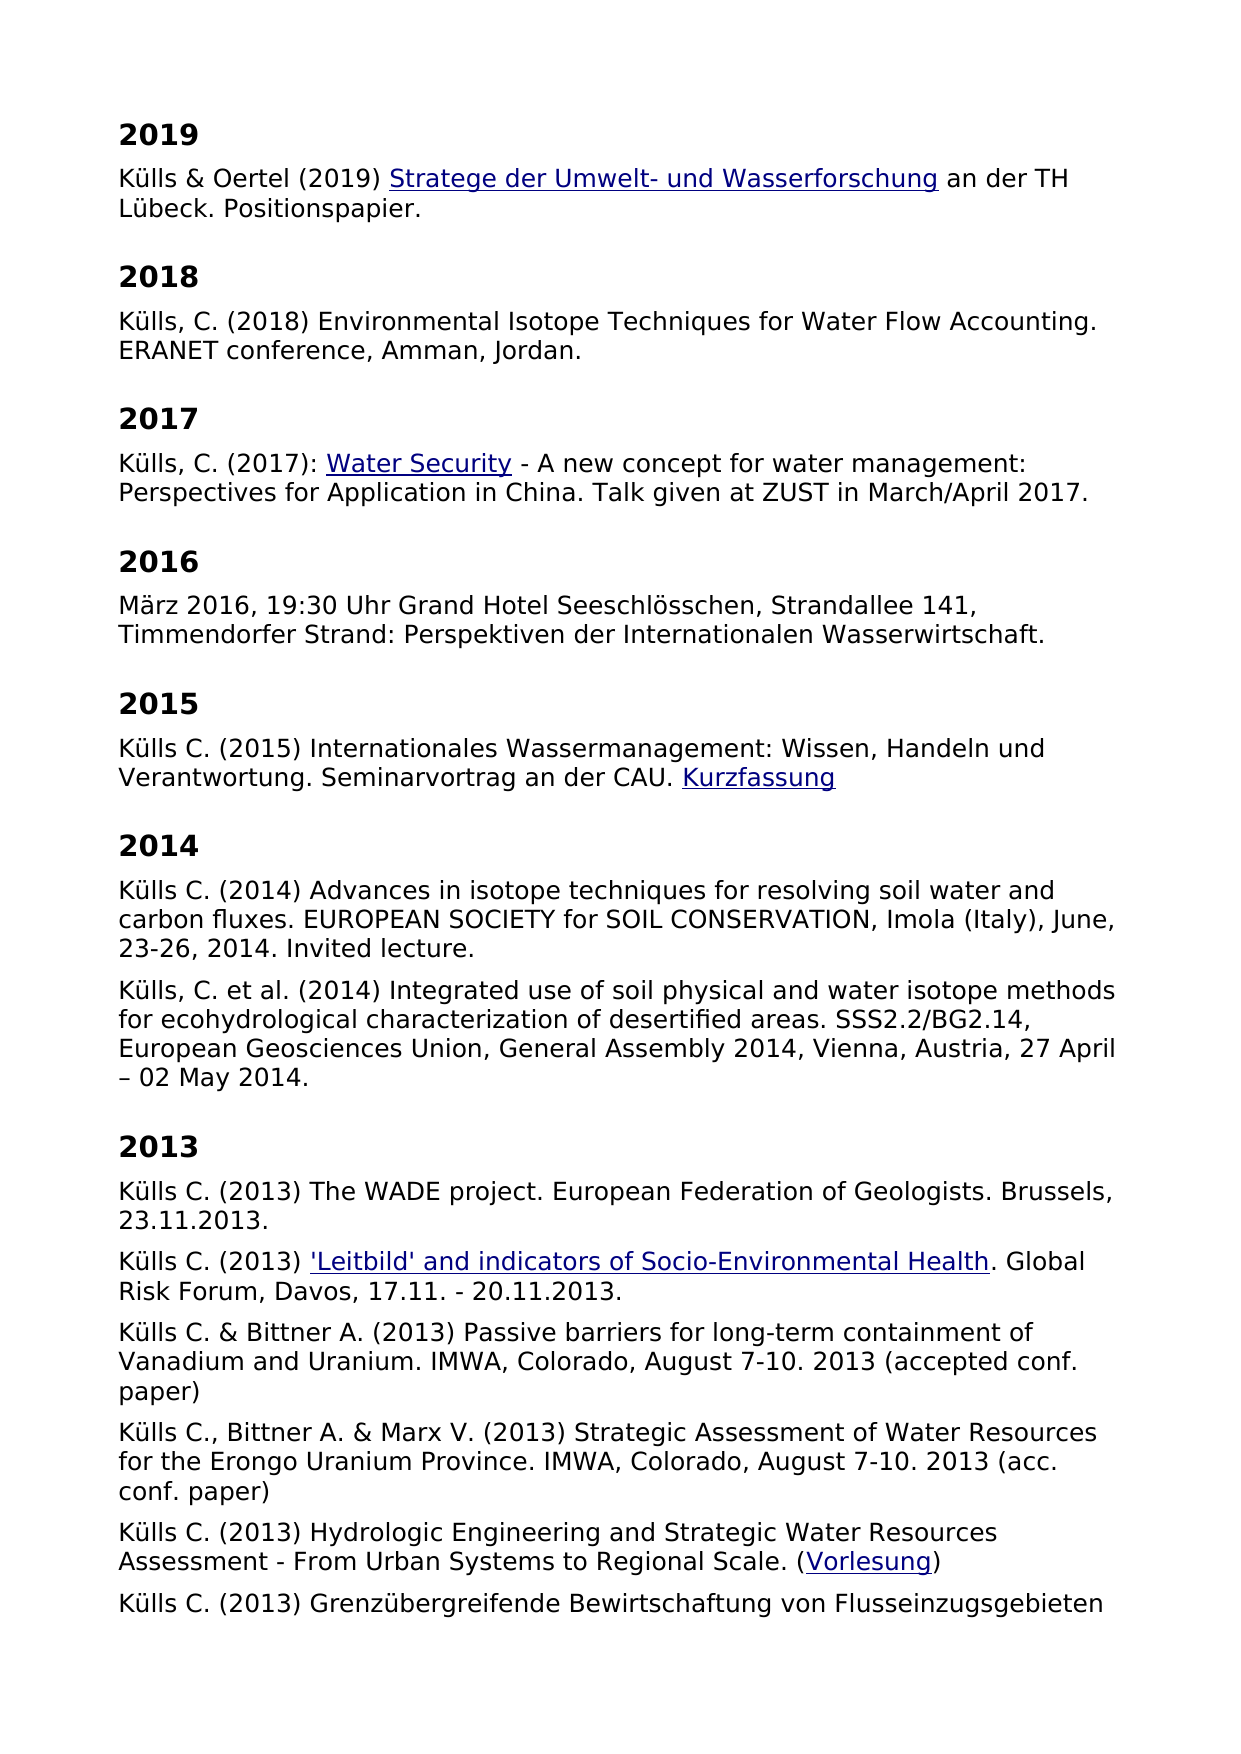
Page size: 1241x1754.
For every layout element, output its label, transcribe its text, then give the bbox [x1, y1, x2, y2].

text Külls C. (2013) Grenzübergreifende Bewirtschaftung von Flusseinzugsgebieten [118, 1589, 1122, 1618]
subtitle 2015 [118, 687, 1122, 721]
text Külls C. (2013) The WADE project. European Federation of Geologists. Brussels, 23.11.2013. [118, 1177, 1122, 1235]
text Külls C., Bittner A. & Marx V. (2013) Strategic Assessment of Water Resources for the Erongo Uranium Province. IMWA, Colorado, August 7-10. 2013 (acc. conf. paper) [118, 1418, 1122, 1506]
subtitle 2017 [118, 403, 1122, 437]
subtitle 2018 [118, 260, 1122, 294]
text Külls, C. et al. (2014) Integrated use of soil physical and water isotope methods for ecohydrological characterization of desertified areas. SSS2.2/BG2.14, European Geosciences Union, General Assembly 2014, Vienna, Austria, 27 April – 02 May 2014. [118, 976, 1122, 1093]
text Külls C. (2014) Advances in isotope techniques for resolving soil water and carbon fluxes. EUROPEAN SOCIETY for SOIL CONSERVATION, Imola (Italy), June, 23-26, 2014. Invited lecture. [118, 876, 1122, 963]
text Külls C. (2013) 'Leitbild' and indicators of Socio-Environmental Health. Global Risk Forum, Davos, 17.11. - 20.11.2013. [118, 1247, 1122, 1306]
text Külls C. (2015) Internationales Wassermanagement: Wissen, Handeln und Verantwortung. Seminarvortrag an der CAU. Kurzfassung [118, 734, 1122, 792]
subtitle 2016 [118, 545, 1122, 579]
text Külls C. (2013) Hydrologic Engineering and Strategic Water Resources Assessment - From Urban Systems to Regional Scale. (Vorlesung) [118, 1518, 1122, 1577]
subtitle 2013 [118, 1130, 1122, 1164]
text Külls & Oertel (2019) Stratege der Umwelt- und Wasserforschung an der TH Lübeck. Positionspapier. [118, 164, 1122, 223]
text März 2016, 19:30 Uhr Grand Hotel Seeschlösschen, Strandallee 141, Timmendorfer Strand: Perspektiven der Internationalen Wasserwirtschaft. [118, 591, 1122, 650]
text Külls, C. (2018) Environmental Isotope Techniques for Water Flow Accounting. ERANET conference, Amman, Jordan. [118, 307, 1122, 365]
text Külls C. & Bittner A. (2013) Passive barriers for long-term containment of Vanadium and Uranium. IMWA, Colorado, August 7-10. 2013 (accepted conf. paper) [118, 1318, 1122, 1406]
subtitle 2019 [118, 118, 1122, 152]
subtitle 2014 [118, 829, 1122, 863]
text Külls, C. (2017): Water Security - A new concept for water management: Perspectives for Application in China. Talk given at ZUST in March/April 2017. [118, 449, 1122, 507]
